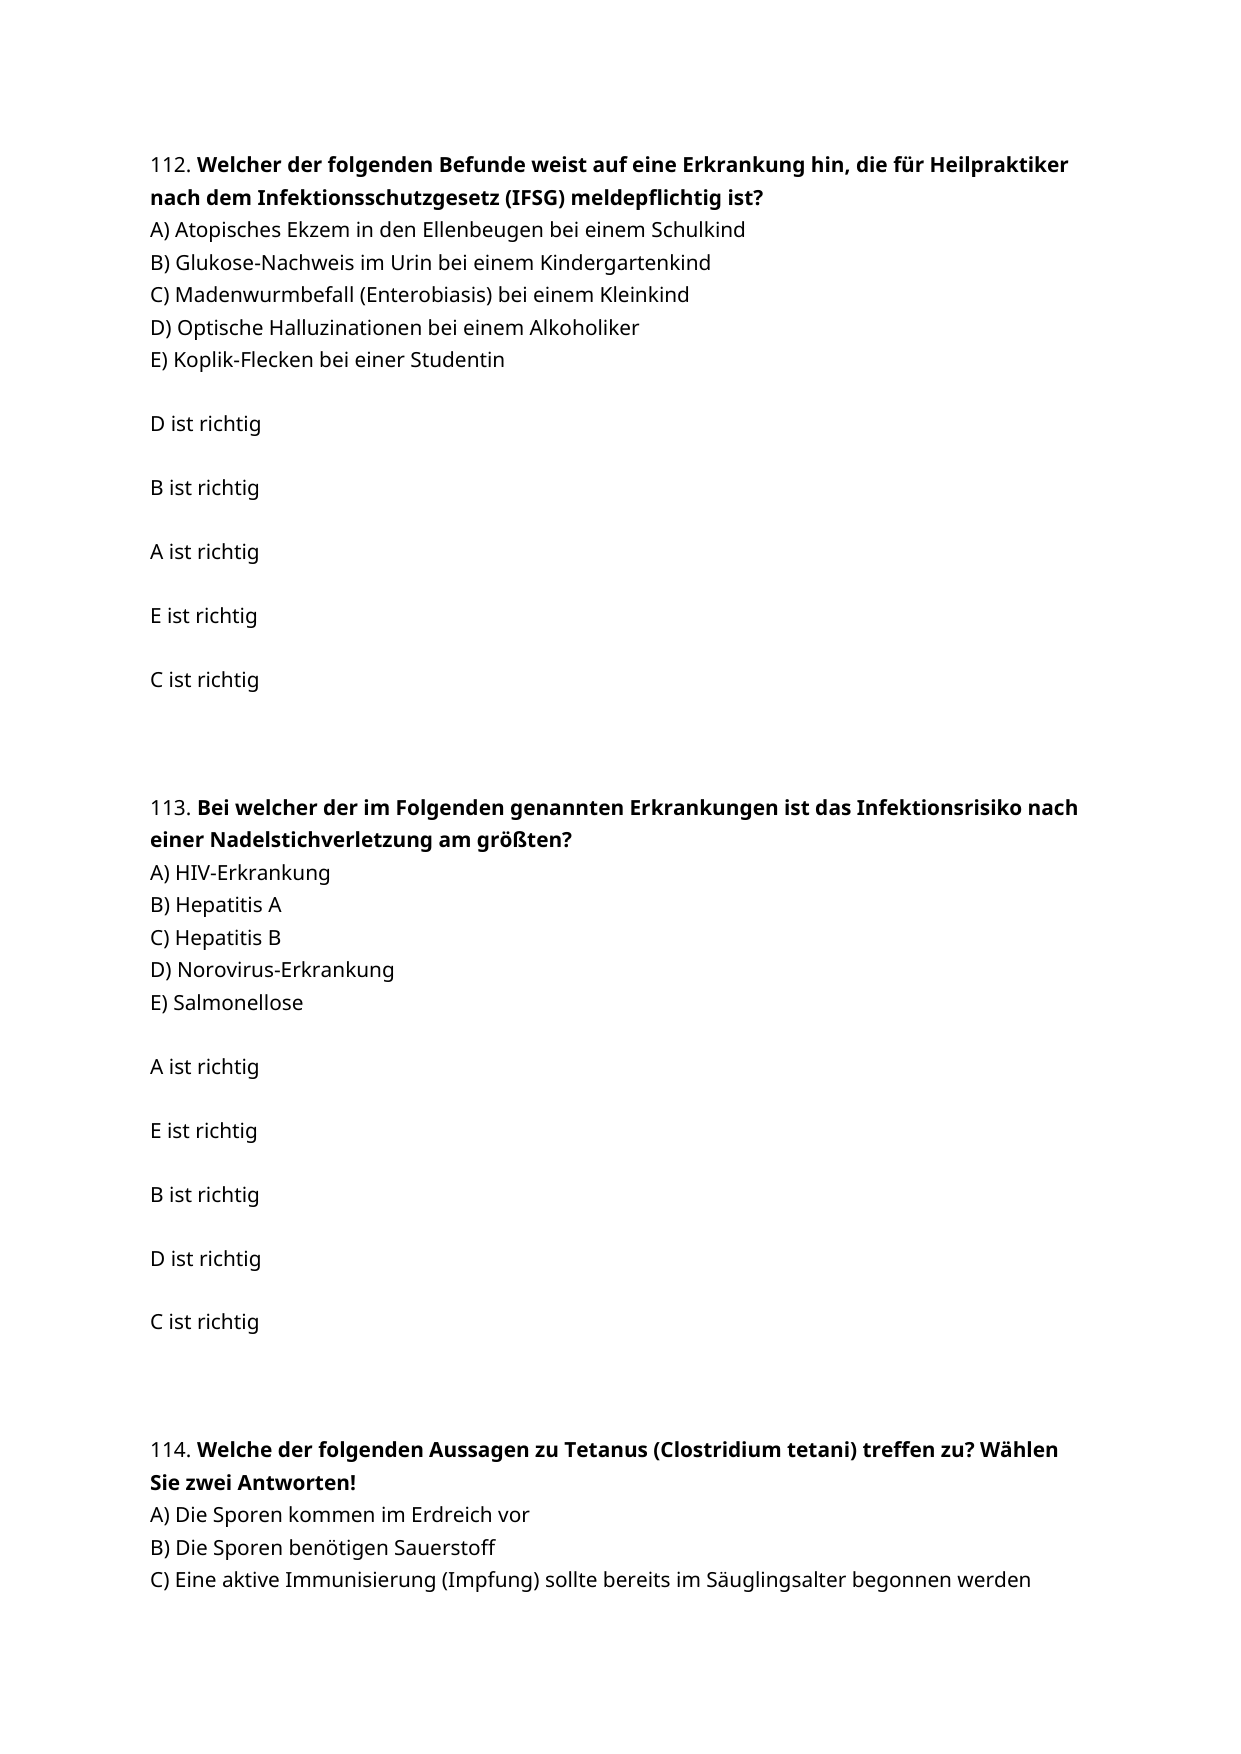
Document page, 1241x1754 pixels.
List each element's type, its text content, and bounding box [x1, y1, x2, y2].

text 112. Welcher der folgenden Befunde weist auf eine Erkrankung hin, die für Heilpraktiker nach dem Infektionsschutzgesetz (IFSG) meldepflichtig ist? A) Atopisches Ekzem in den Ellenbeugen bei einem Schulkind B) Glukose-Nachweis im Urin bei einem Kindergartenkind C) Madenwurmbefall (Enterobiasis) bei einem Kleinkind D) Optische Halluzinationen bei einem Alkoholiker E) Koplik-Flecken bei einer Studentin [150, 150, 1090, 374]
text C ist richtig [150, 665, 1090, 693]
text D ist richtig [150, 1244, 1090, 1272]
text B ist richtig [150, 1180, 1090, 1208]
text A ist richtig [150, 1052, 1090, 1081]
text E ist richtig [150, 1116, 1090, 1144]
text E ist richtig [150, 601, 1090, 629]
text C ist richtig [150, 1307, 1090, 1336]
text A ist richtig [150, 537, 1090, 566]
text D ist richtig [150, 409, 1090, 438]
text B ist richtig [150, 473, 1090, 502]
text 114. Welche der folgenden Aussagen zu Tetanus (Clostridium tetani) treffen zu? Wählen Sie zwei Antworten! A) Die Sporen kommen im Erdreich vor B) Die Sporen benötigen Sauerstoff C) Eine aktive Immunisierung (Impfung) sollte bereits im Säuglingsalter begonnen werden [150, 1435, 1090, 1594]
text 113. Bei welcher der im Folgenden genannten Erkrankungen ist das Infektionsrisiko nach einer Nadelstichverletzung am größten? A) HIV-Erkrankung B) Hepatitis A C) Hepatitis B D) Norovirus-Erkrankung E) Salmonellose [150, 793, 1090, 1017]
